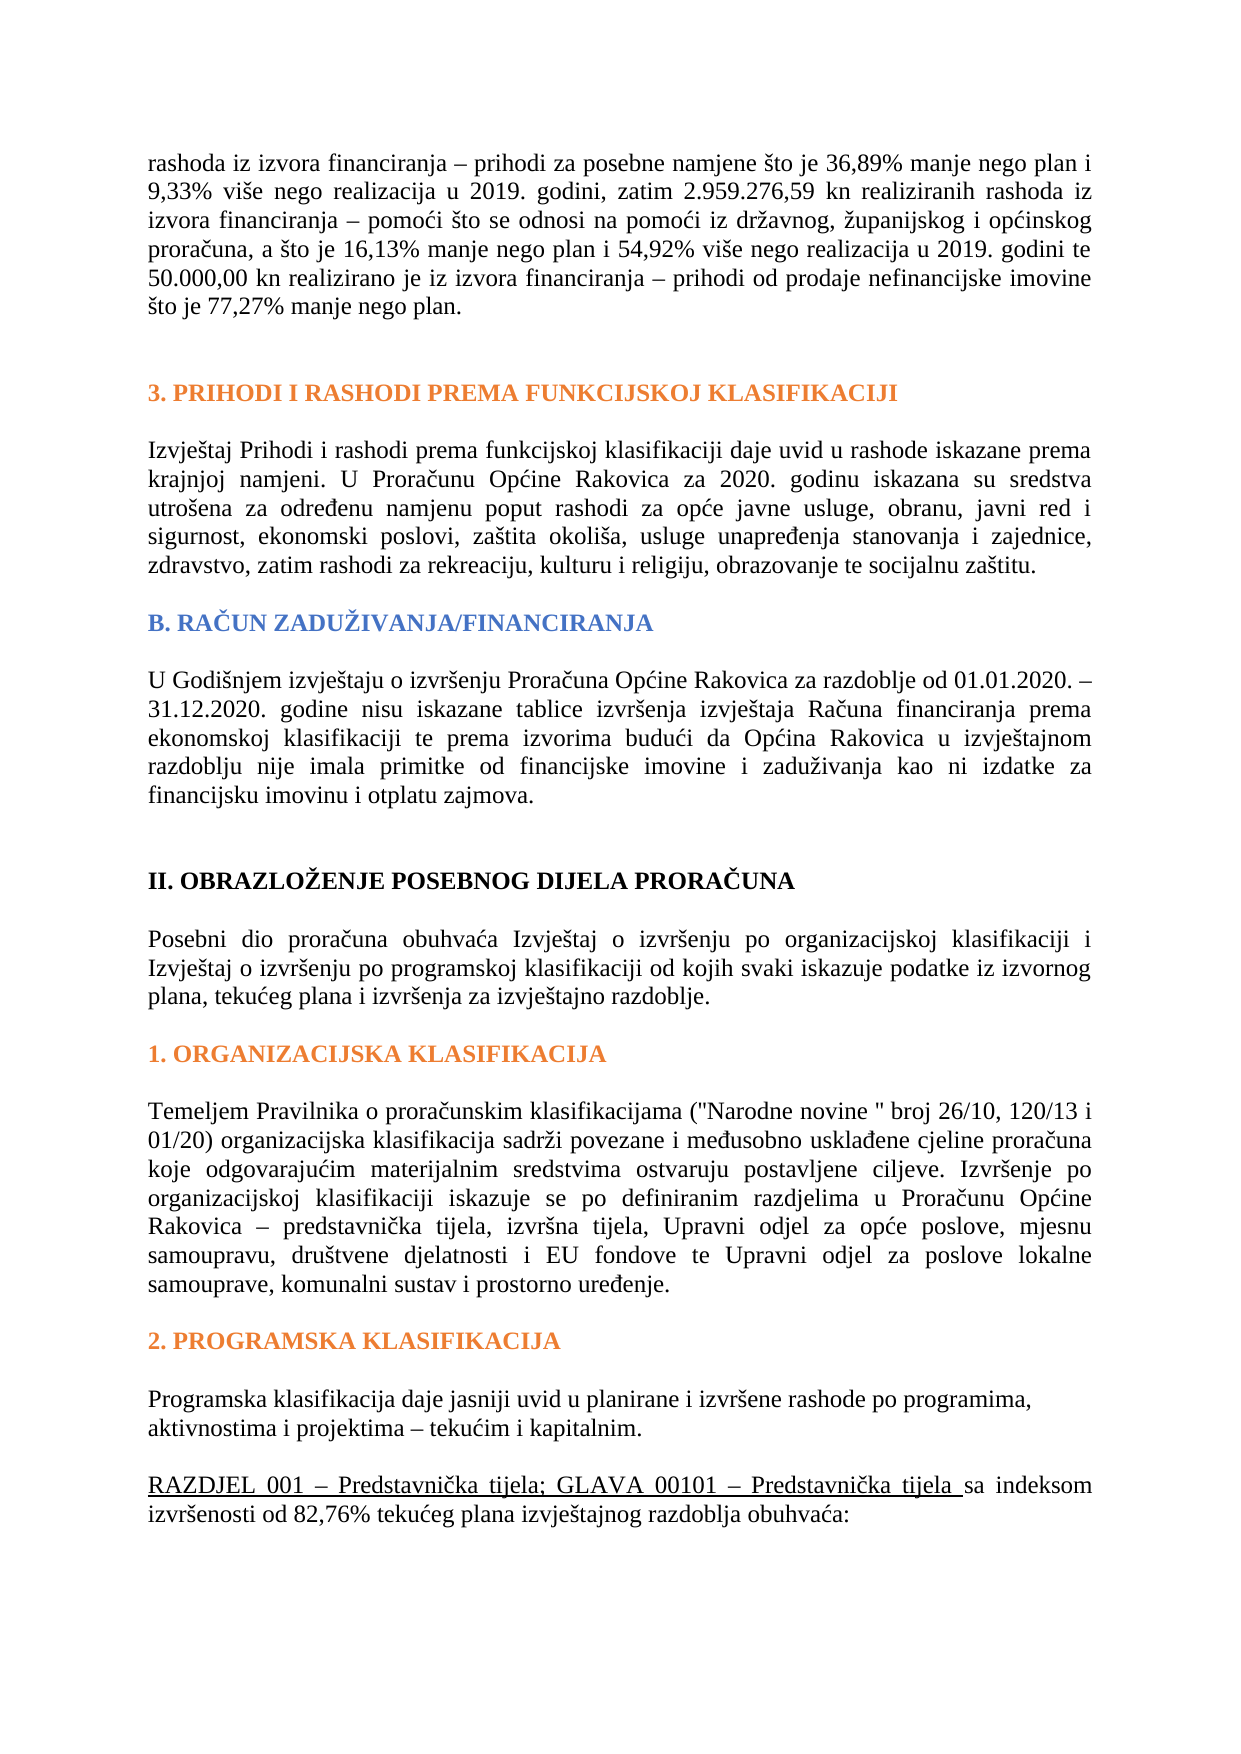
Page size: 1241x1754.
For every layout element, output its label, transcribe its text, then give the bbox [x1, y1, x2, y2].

text U Godišnjem izvještaju o izvršenju Proračuna Općine Rakovica za razdoblje od 01.01.2020. – 31.12.2020. godine nisu iskazane tablice izvršenja izvještaja Računa financiranja prema ekonomskoj klasifikaciji te prema izvorima budući da Općina Rakovica u izvještajnom razdoblju nije imala primitke od financijske imovine i zaduživanja kao ni izdatke za financijsku imovinu i otplatu zajmova. [148, 665, 1093, 809]
text Programska klasifikacija daje jasniji uvid u planirane i izvršene rashode po programima, [148, 1384, 1093, 1413]
text Posebni dio proračuna obuhvaća Izvještaj o izvršenju po organizacijskoj klasifikaciji i Izvještaj o izvršenju po programskoj klasifikaciji od kojih svaki iskazuje podatke iz izvornog plana, tekućeg plana i izvršenja za izvještajno razdoblje. [148, 924, 1093, 1010]
text II. OBRAZLOŽENJE POSEBNOG DIJELA PRORAČUNA [148, 866, 1093, 895]
text 3. PRIHODI I RASHODI PREMA FUNKCIJSKOJ KLASIFIKACIJI [148, 378, 1093, 406]
text 1. ORGANIZACIJSKA KLASIFIKACIJA [148, 1039, 1093, 1068]
text Temeljem Pravilnika o proračunskim klasifikacijama (''Narodne novine '' broj 26/10, 120/13 i 01/20) organizacijska klasifikacija sadrži povezane i međusobno usklađene cjeline proračuna koje odgovarajućim materijalnim sredstvima ostvaruju postavljene ciljeve. Izvršenje po organizacijskoj klasifikaciji iskazuje se po definiranim razdjelima u Proračunu Općine Rakovica – predstavnička tijela, izvršna tijela, Upravni odjel za opće poslove, mjesnu samoupravu, društvene djelatnosti i EU fondove te Upravni odjel za poslove lokalne samouprave, komunalni sustav i prostorno uređenje. [148, 1096, 1093, 1298]
text Izvještaj Prihodi i rashodi prema funkcijskoj klasifikaciji daje uvid u rashode iskazane prema krajnjoj namjeni. U Proračunu Općine Rakovica za 2020. godinu iskazana su sredstva utrošena za određenu namjenu poput rashodi za opće javne usluge, obranu, javni red i sigurnost, ekonomski poslovi, zaštita okoliša, usluge unapređenja stanovanja i zajednice, zdravstvo, zatim rashodi za rekreaciju, kulturu i religiju, obrazovanje te socijalnu zaštitu. [148, 435, 1093, 579]
text 2. PROGRAMSKA KLASIFIKACIJA [148, 1326, 1093, 1355]
text B. RAČUN ZADUŽIVANJA/FINANCIRANJA [148, 608, 1093, 636]
text rashoda iz izvora financiranja – prihodi za posebne namjene što je 36,89% manje nego plan i 9,33% više nego realizacija u 2019. godini, zatim 2.959.276,59 kn realiziranih rashoda iz izvora financiranja – pomoći što se odnosi na pomoći iz državnog, županijskog i općinskog proračuna, a što je 16,13% manje nego plan i 54,92% više nego realizacija u 2019. godini te 50.000,00 kn realizirano je iz izvora financiranja – prihodi od prodaje nefinancijske imovine što je 77,27% manje nego plan. [148, 148, 1093, 320]
text RAZDJEL 001 – Predstavnička tijela; GLAVA 00101 – Predstavnička tijela sa indeksom izvršenosti od 82,76% tekućeg plana izvještajnog razdoblja obuhvaća: [148, 1470, 1093, 1528]
text aktivnostima i projektima – tekućim i kapitalnim. [148, 1413, 1093, 1441]
